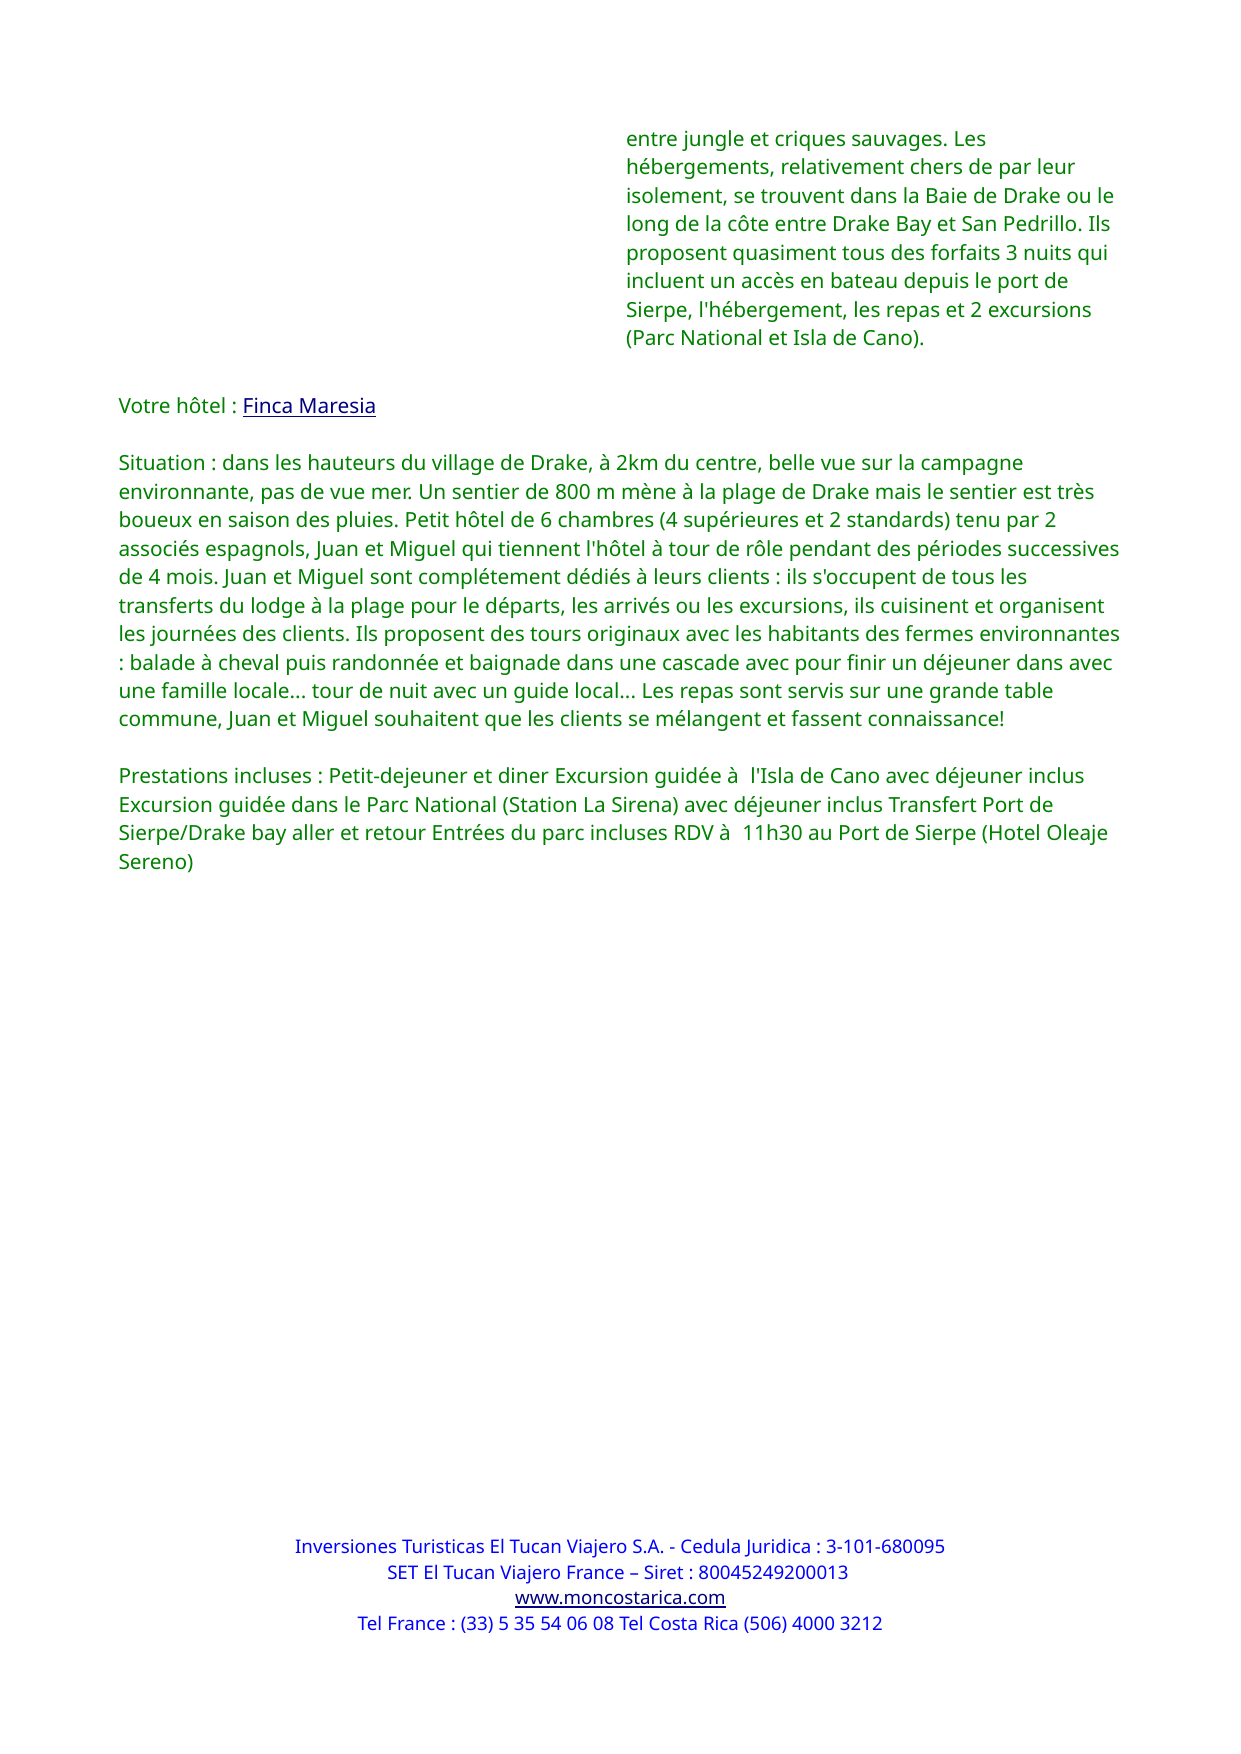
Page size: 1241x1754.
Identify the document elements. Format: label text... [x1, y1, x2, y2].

text Situation : dans les hauteurs du village de Drake, à 2km du centre, belle vue sur la campagne environnante, pas de vue mer. Un sentier de 800 m mène à la plage de Drake mais le sentier est très boueux en saison des pluies. Petit hôtel de 6 chambres (4 supérieures et 2 standards) tenu par 2 associés espagnols, Juan et Miguel qui tiennent l'hôtel à tour de rôle pendant des périodes successives de 4 mois. Juan et Miguel sont complétement dédiés à leurs clients : ils s'occupent de tous les transferts du lodge à la plage pour le départs, les arrivés ou les excursions, ils cuisinent et organisent les journées des clients. Ils proposent des tours originaux avec les habitants des fermes environnantes : balade à cheval puis randonnée et baignade dans une cascade avec pour finir un déjeuner dans avec une famille locale... tour de nuit avec un guide local... Les repas sont servis sur une grande table commune, Juan et Miguel souhaitent que les clients se mélangent et fassent connaissance! [118, 448, 1122, 733]
text Prestations incluses : Petit-dejeuner et diner Excursion guidée à l'Isla de Cano avec déjeuner inclus Excursion guidée dans le Parc National (Station La Sirena) avec déjeuner inclus Transfert Port de Sierpe/Drake bay aller et retour Entrées du parc incluses RDV à 11h30 au Port de Sierpe (Hotel Oleaje Sereno) [118, 762, 1122, 875]
table_header entre jungle et criques sauvages. Les hébergements, relativement chers de par leur isolement, se trouvent dans la Baie de Drake ou le long de la côte entre Drake Bay et San Pedrillo. Ils proposent quasiment tous des forfaits 3 nuits qui incluent un accès en bateau depuis le port de Sierpe, l'hébergement, les repas et 2 excursions (Parc National et Isla de Cano). [620, 118, 1122, 357]
table_header [118, 118, 620, 357]
text Votre hôtel : Finca Maresia [118, 391, 1122, 420]
